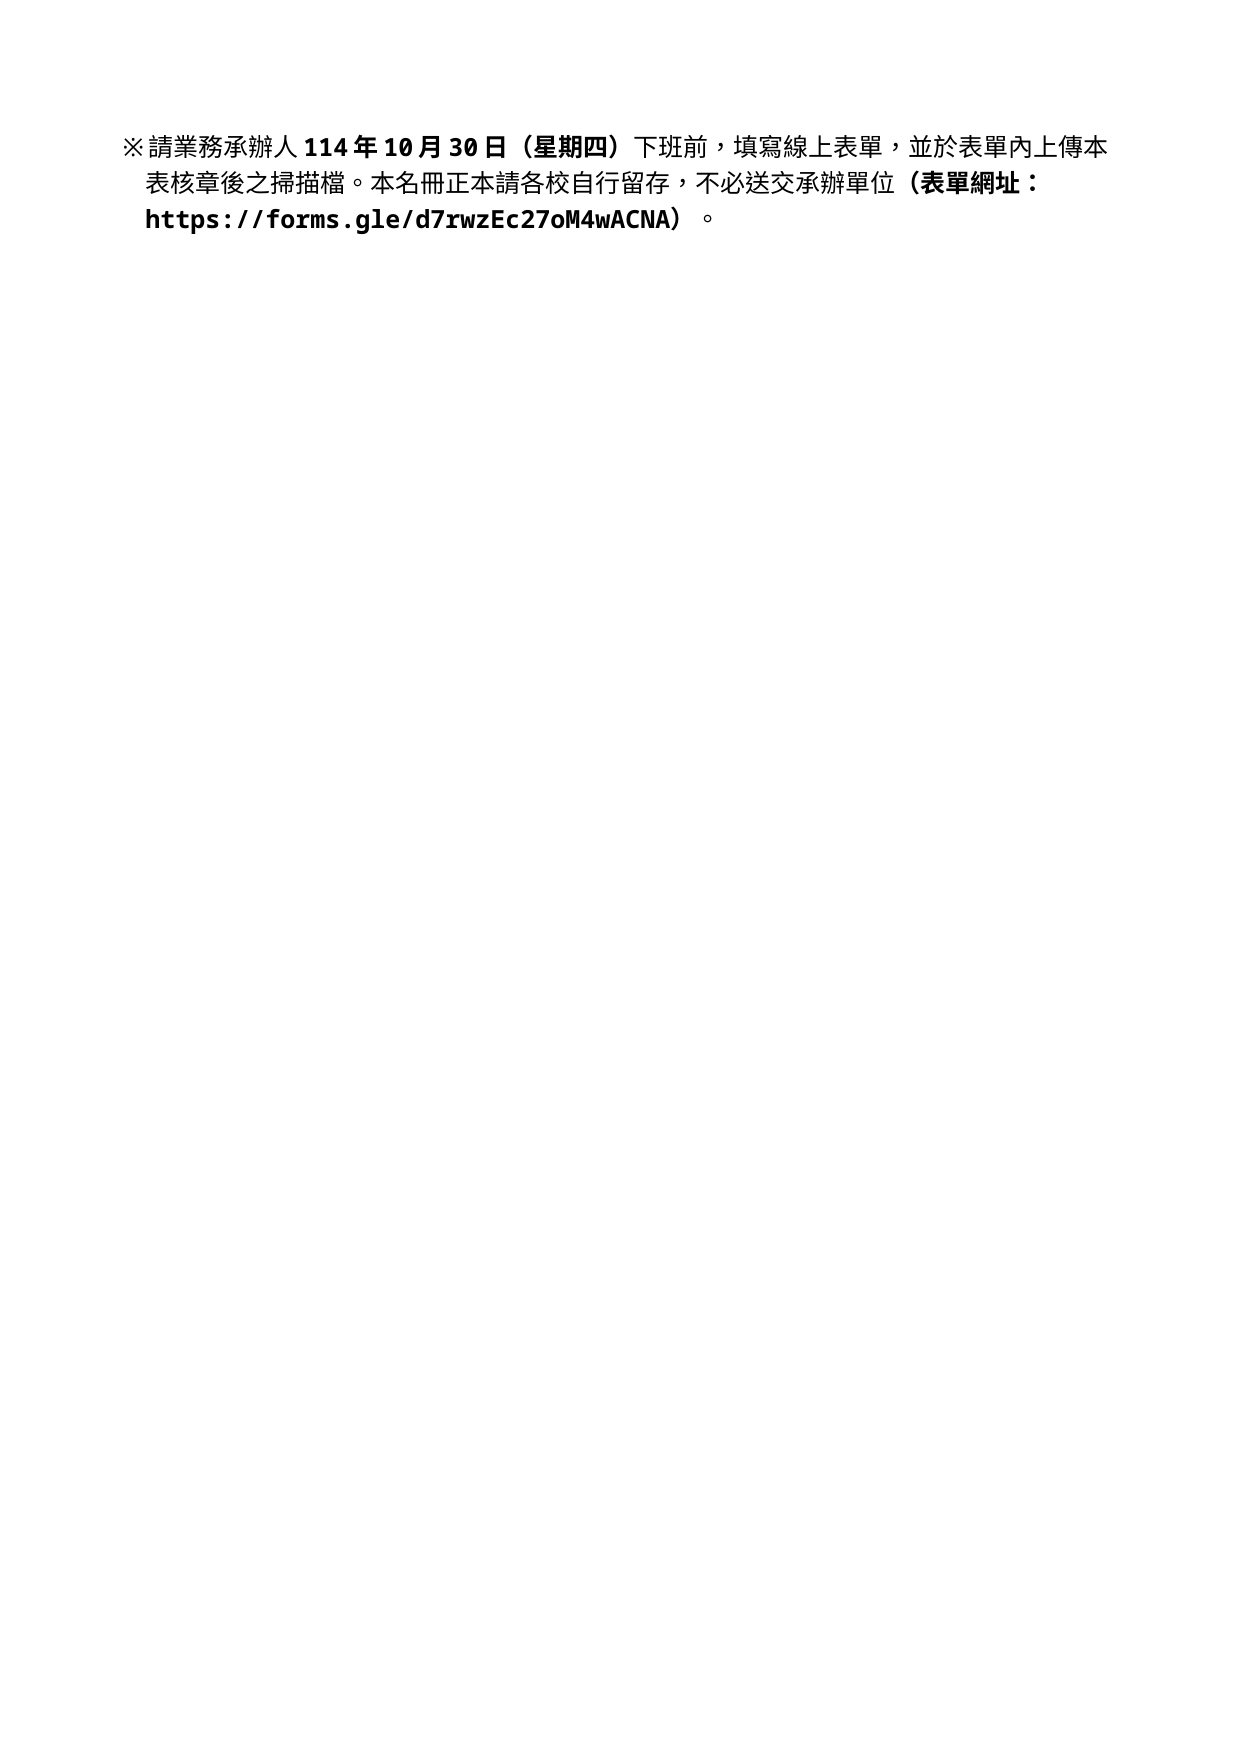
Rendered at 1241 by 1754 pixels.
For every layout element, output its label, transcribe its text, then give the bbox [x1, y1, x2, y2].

text ※請業務承辦人114年10月30日（星期四）下班前，填寫線上表單，並於表單內上傳本表核章後之掃描檔。本名冊正本請各校自行留存，不必送交承辦單位（表單網址：https://forms.gle/d7rwzEc27oM4wACNA）。 [118, 127, 1122, 236]
